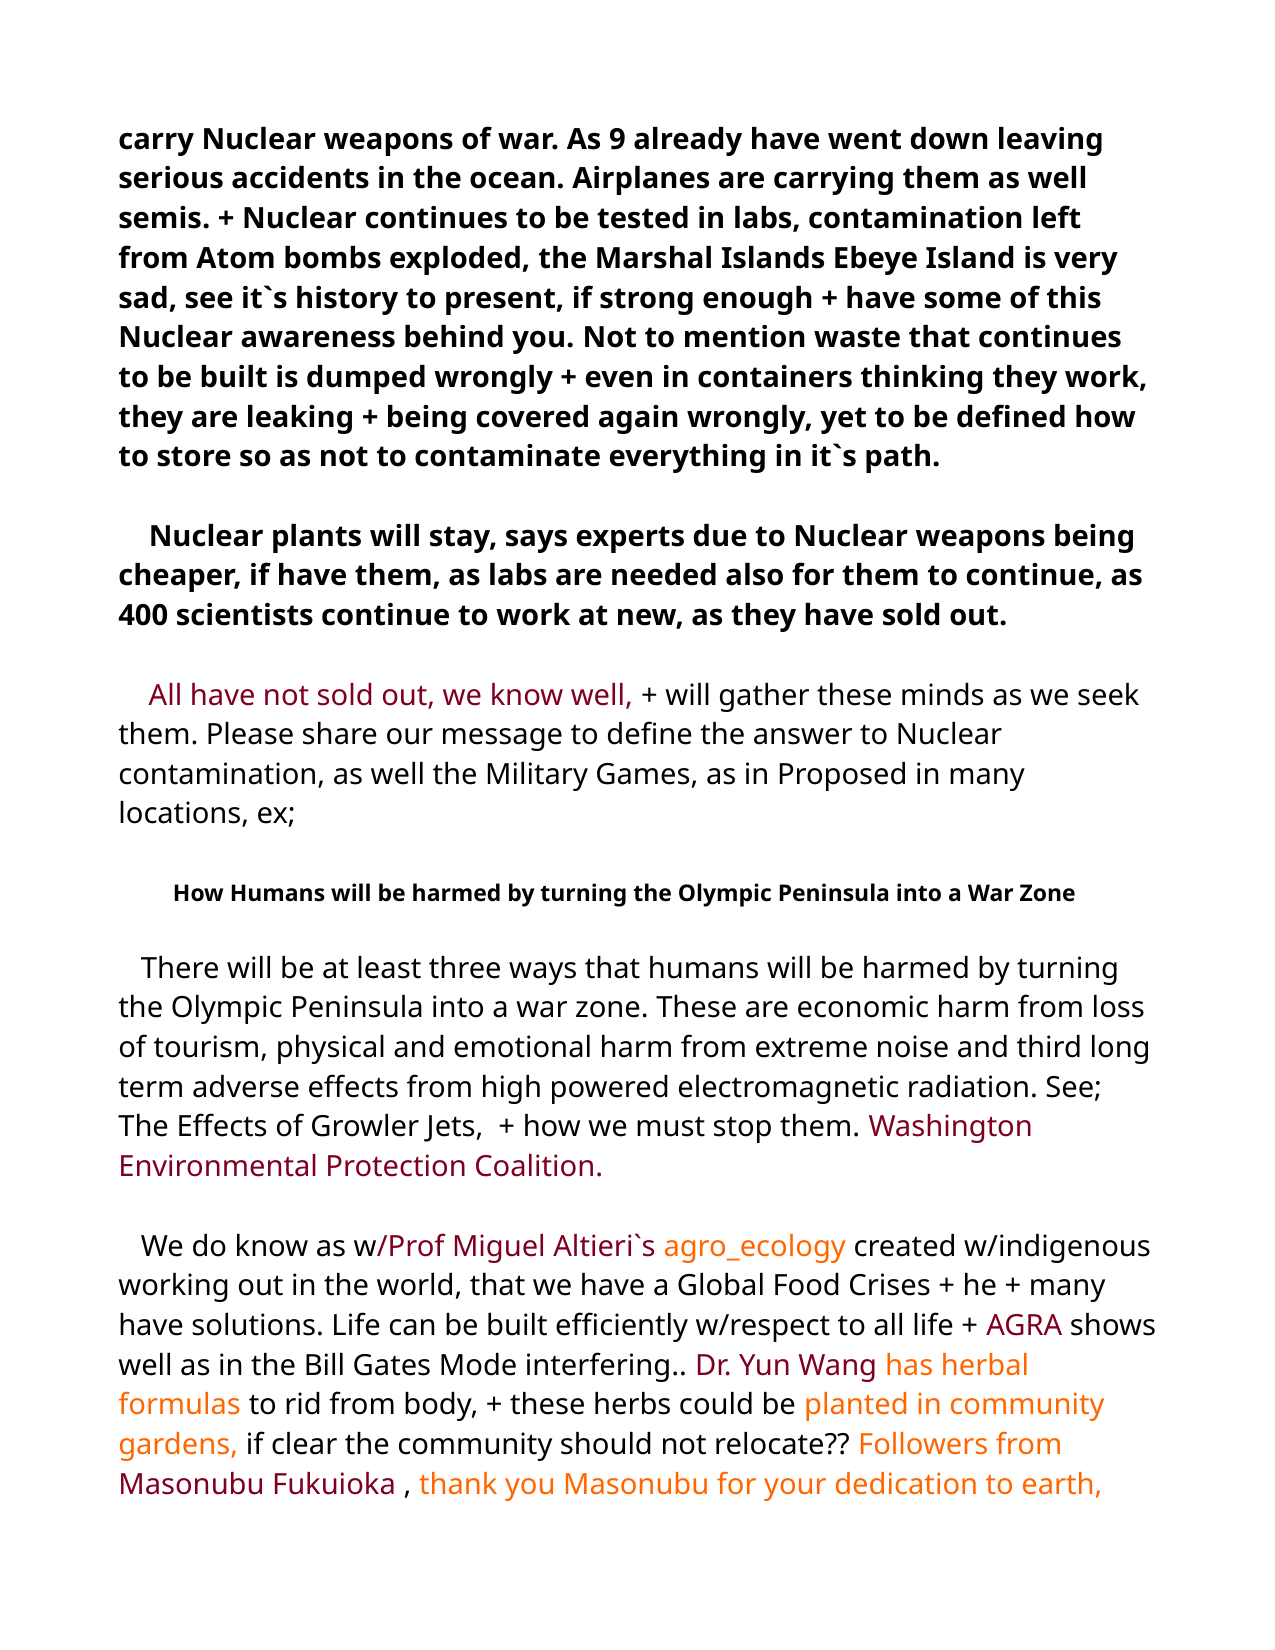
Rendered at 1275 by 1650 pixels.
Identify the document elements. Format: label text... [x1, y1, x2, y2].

text carry Nuclear weapons of war. As 9 already have went down leaving serious accidents in the ocean. Airplanes are carrying them as well semis. + Nuclear continues to be tested in labs, contamination left from Atom bombs exploded, the Marshal Islands Ebeye Island is very sad, see it`s history to present, if strong enough + have some of this Nuclear awareness behind you. Not to mention waste that continues to be built is dumped wrongly + even in containers thinking they work, they are leaking + being covered again wrongly, yet to be defined how to store so as not to contaminate everything in it`s path. [118, 118, 1157, 475]
text All have not sold out, we know well, + will gather these minds as we seek them. Please share our message to define the answer to Nuclear contamination, as well the Military Games, as in Proposed in many locations, ex; [118, 674, 1157, 832]
text We do know as w/Prof Miguel Altieri`s agro_ecology created w/indigenous working out in the world, that we have a Global Food Crises + he + many have solutions. Life can be built efficiently w/respect to all life + AGRA shows well as in the Bill Gates Mode interfering.. Dr. Yun Wang has herbal formulas to rid from body, + these herbs could be planted in community gardens, if clear the community should not relocate?? Followers from Masonubu Fukuioka , thank you Masonubu for your dedication to earth, [118, 1225, 1157, 1503]
text There will be at least three ways that humans will be harmed by turning the Olympic Peninsula into a war zone. These are economic harm from loss of tourism, physical and emotional harm from extreme noise and third long term adverse effects from high powered electromagnetic radiation. See; The Effects of Growler Jets, + how we must stop them. Washington Environmental Protection Coalition. [118, 947, 1157, 1185]
text How Humans will be harmed by turning the Olympic Peninsula into a War Zone [118, 868, 1157, 911]
text Nuclear plants will stay, says experts due to Nuclear weapons being cheaper, if have them, as labs are needed also for them to continue, as 400 scientists continue to work at new, as they have sold out. [118, 515, 1157, 634]
